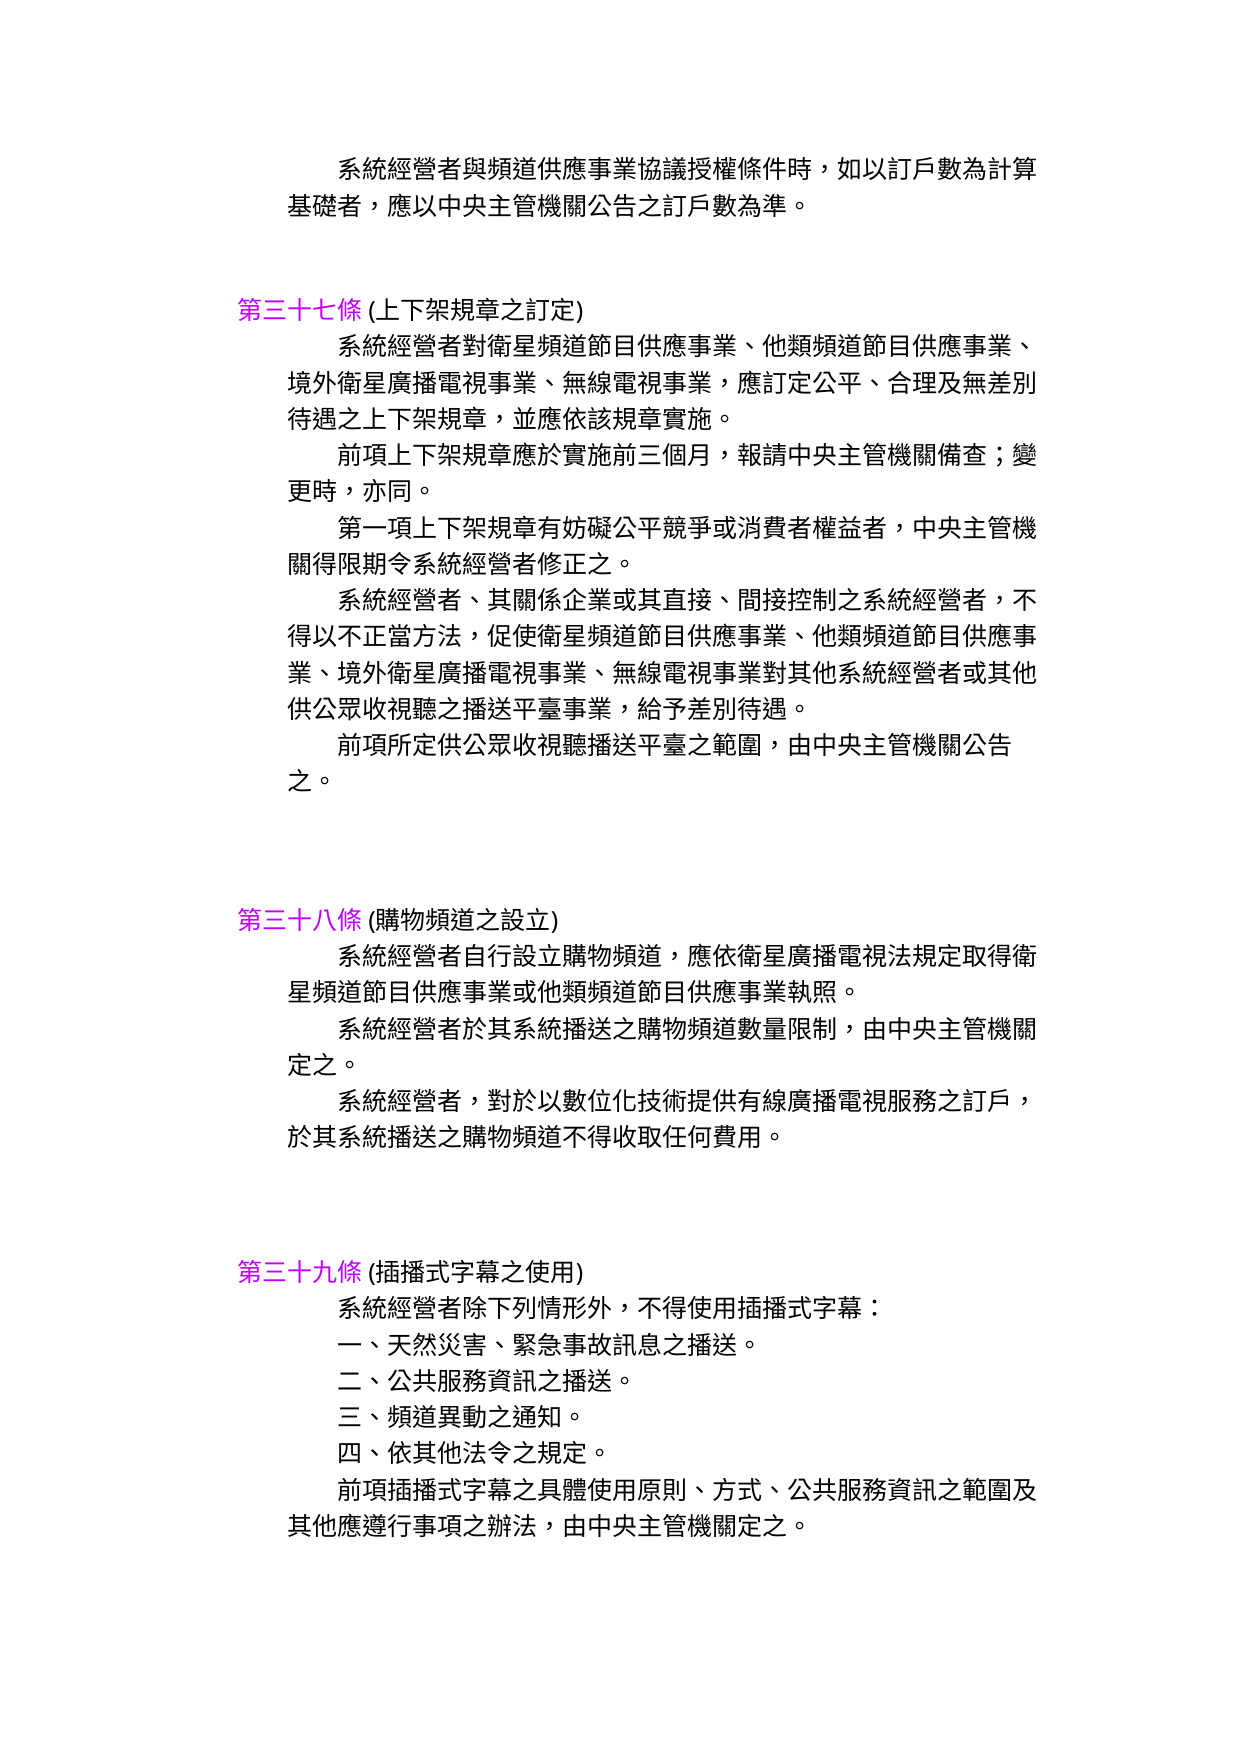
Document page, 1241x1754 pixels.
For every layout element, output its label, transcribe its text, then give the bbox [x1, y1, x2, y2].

table_header [238, 150, 1053, 257]
table_header [238, 327, 287, 832]
table_header 第三十八條 (購物頻道之設立) [238, 900, 1053, 1219]
table_header [188, 150, 237, 257]
table_cell [188, 291, 1053, 900]
table_cell [188, 900, 1053, 1253]
table_header 系統經營者自行設立購物頻道，應依衛星廣播電視法規定取得衛星頻道節目供應事業或他類頻道節目供應事業執照。 系統經營者於其系統播送之購物頻道數量限制，由中央主管機關定之。 系統經營者，對於以數位化技術提供有線廣播電視服務之訂戶，於其系統播送之購物頻道不得收取任何費用。 [288, 937, 1053, 1184]
table_header 系統經營者對衛星頻道節目供應事業、他類頻道節目供應事業、境外衛星廣播電視事業、無線電視事業，應訂定公平、合理及無差別待遇之上下架規章，並應依該規章實施。 前項上下架規章應於實施前三個月，報請中央主管機關備查；變更時，亦同。 第一項上下架規章有妨礙公平競爭或消費者權益者，中央主管機關得限期令系統經營者修正之。 系統經營者、其關係企業或其直接、間接控制之系統經營者，不得以不正當方法，促使衛星頻道節目供應事業、他類頻道節目供應事業、境外衛星廣播電視事業、無線電視事業對其他系統經營者或其他供公眾收視聽之播送平臺事業，給予差別待遇。 前項所定供公眾收視聽播送平臺之範圍，由中央主管機關公告之。 [288, 327, 1053, 832]
table_header [188, 1253, 237, 1577]
table_header [188, 291, 237, 866]
table_header [238, 150, 287, 222]
table_header 第三十九條 (插播式字幕之使用) [238, 1253, 1053, 1577]
table_header 系統經營者與頻道供應事業協議授權條件時，如以訂戶數為計算基礎者，應以中央主管機關公告之訂戶數為準。 [288, 150, 1053, 222]
table_cell [188, 150, 1053, 291]
table_header 第三十七條 (上下架規章之訂定) [238, 291, 1053, 866]
table_header [188, 900, 237, 1219]
table_header 系統經營者除下列情形外，不得使用插播式字幕： 一、天然災害、緊急事故訊息之播送。 二、公共服務資訊之播送。 三、頻道異動之通知。 四、依其他法令之規定。 前項插播式字幕之具體使用原則、方式、公共服務資訊之範圍及其他應遵行事項之辦法，由中央主管機關定之。 [288, 1289, 1053, 1577]
table_header [238, 937, 287, 1184]
table_header [238, 1289, 287, 1577]
